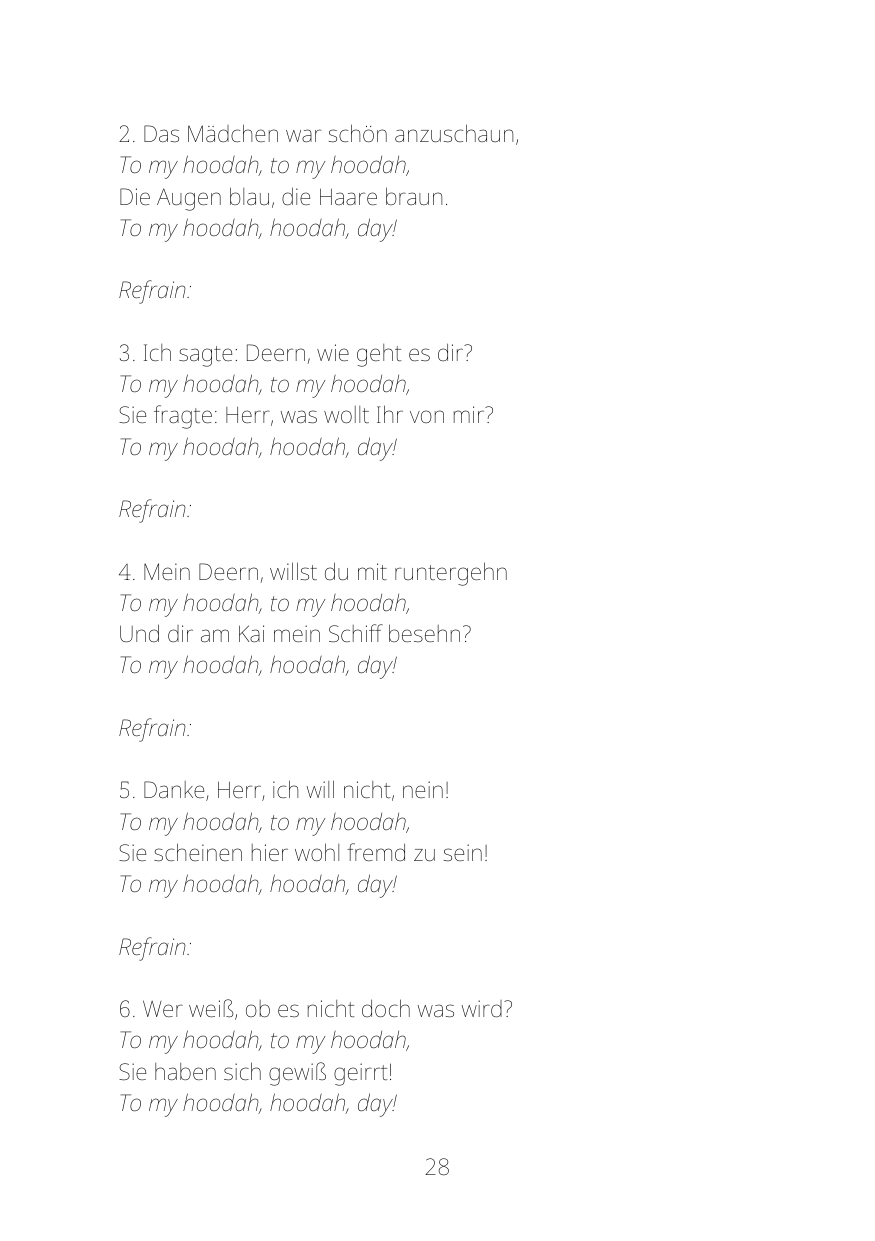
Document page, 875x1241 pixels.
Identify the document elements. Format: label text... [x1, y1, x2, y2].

text Refrain: [118, 493, 756, 524]
text 6. Wer weiß, ob es nicht doch was wird? To my hoodah, to my hoodah, Sie haben sich gewiß geirrt! To my hoodah, hoodah, day! [118, 993, 756, 1118]
text 4. Mein Deern, willst du mit runtergehn To my hoodah, to my hoodah, Und dir am Kai mein Schiff besehn? To my hoodah, hoodah, day! [118, 556, 756, 681]
text 3. Ich sagte: Deern, wie geht es dir? To my hoodah, to my hoodah, Sie fragte: Herr, was wollt Ihr von mir? To my hoodah, hoodah, day! [118, 337, 756, 462]
text Refrain: [118, 931, 756, 962]
text 2. Das Mädchen war schön anzuschaun, To my hoodah, to my hoodah, Die Augen blau, die Haare braun. To my hoodah, hoodah, day! [118, 118, 756, 274]
text Refrain: [118, 274, 756, 306]
text Refrain: [118, 712, 756, 743]
text 5. Danke, Herr, ich will nicht, nein! To my hoodah, to my hoodah, Sie scheinen hier wohl fremd zu sein! To my hoodah, hoodah, day! [118, 774, 756, 899]
